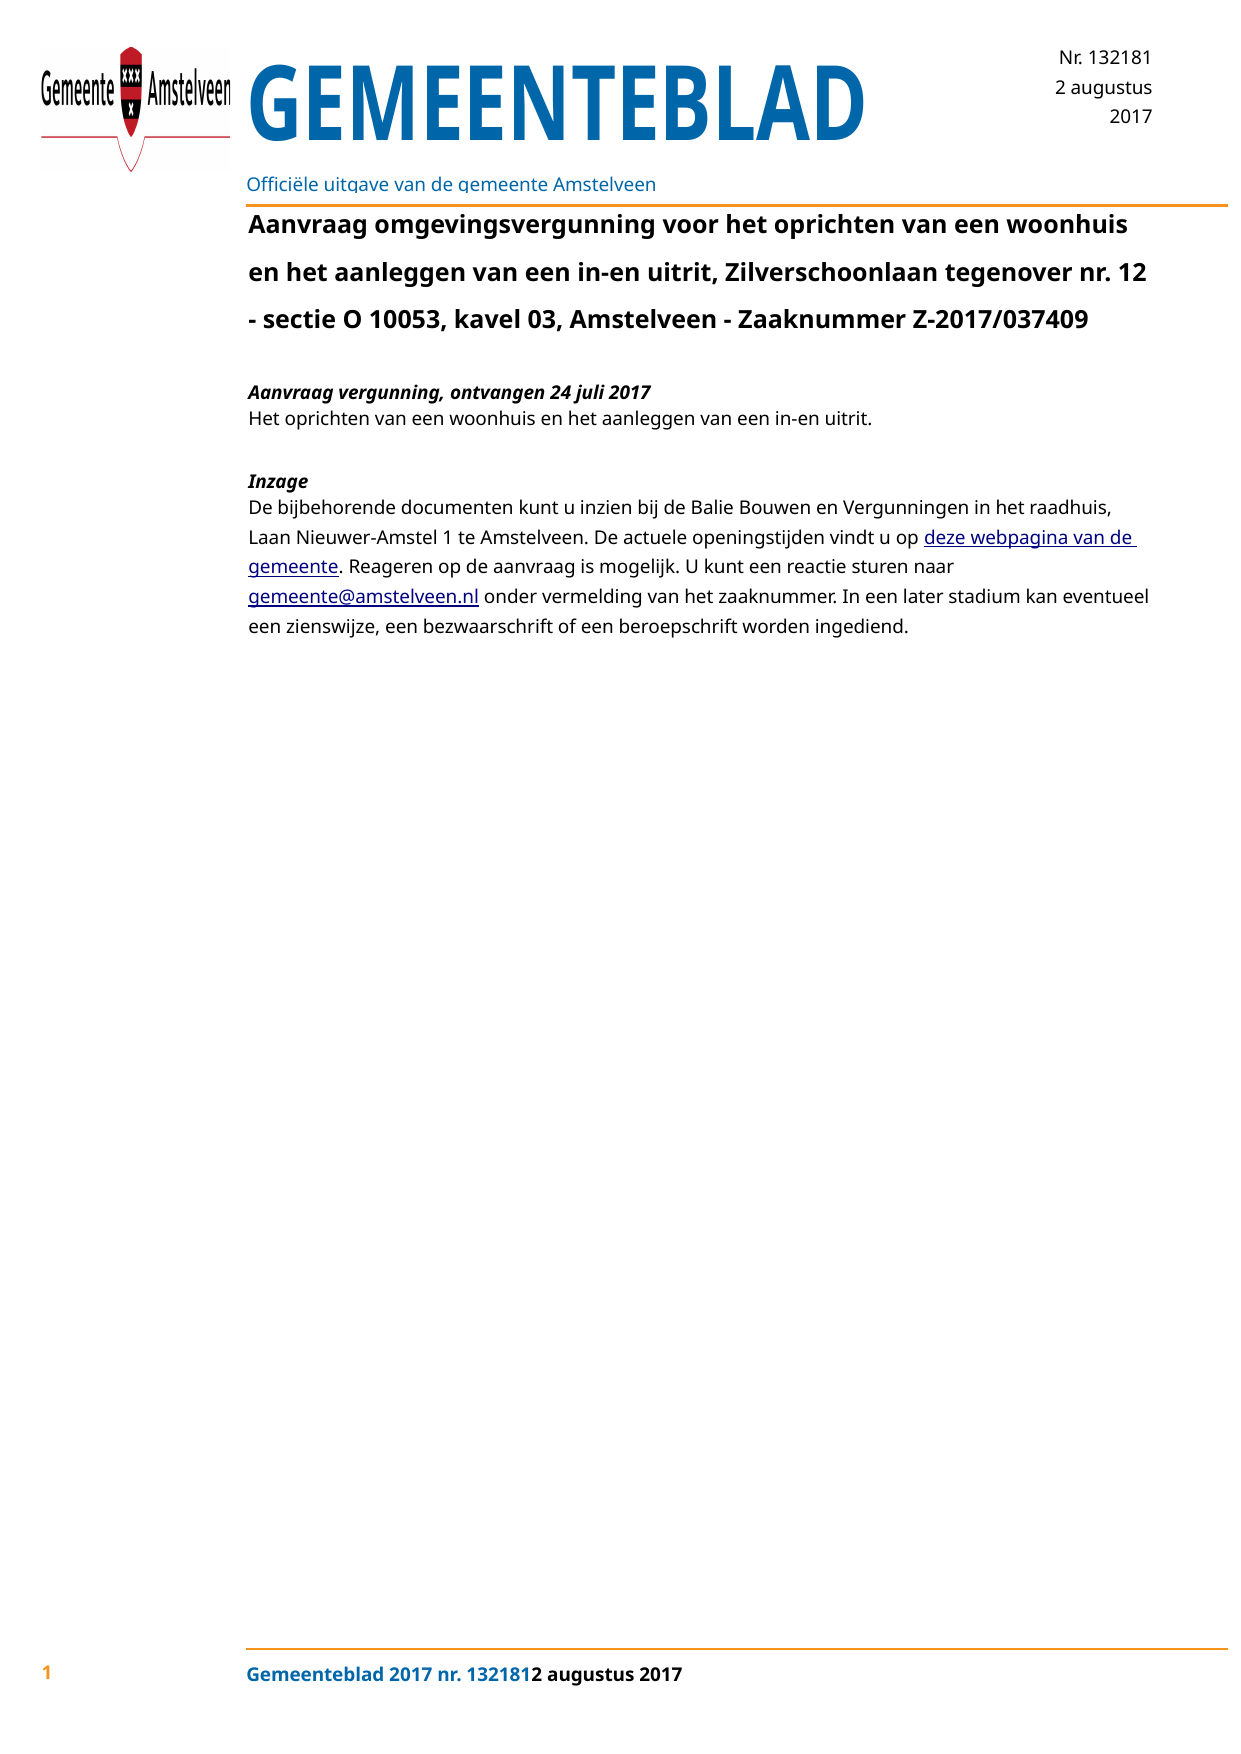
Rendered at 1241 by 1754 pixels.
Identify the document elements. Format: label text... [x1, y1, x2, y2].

text Inzage [248, 469, 1152, 494]
text Het oprichten van een woonhuis en het aanleggen van een in-en uitrit. [248, 405, 1152, 431]
text Aanvraag vergunning, ontvangen 24 juli 2017 [248, 379, 1152, 405]
text De bijbehorende documenten kunt u inzien bij de Balie Bouwen en Vergunningen in het raadhuis, Laan Nieuwer-Amstel 1 te Amstelveen. De actuele openingstijden vindt u op deze webpagina van de gemeente. Reageren op de aanvraag is mogelijk. U kunt een reactie sturen naar gemeente@amstelveen.nl onder vermelding van het zaaknummer. In een later stadium kan eventueel een zienswijze, een bezwaarschrift of een beroepschrift worden ingediend. [248, 494, 1152, 638]
picture [41, 47, 231, 172]
text Aanvraag omgevingsvergunning voor het oprichten van een woonhuis en het aanleggen van een in-en uitrit, Zilverschoonlaan tegenover nr. 12 - sectie O 10053, kavel 03, Amstelveen - Zaaknummer Z-2017/037409 [248, 207, 1152, 336]
